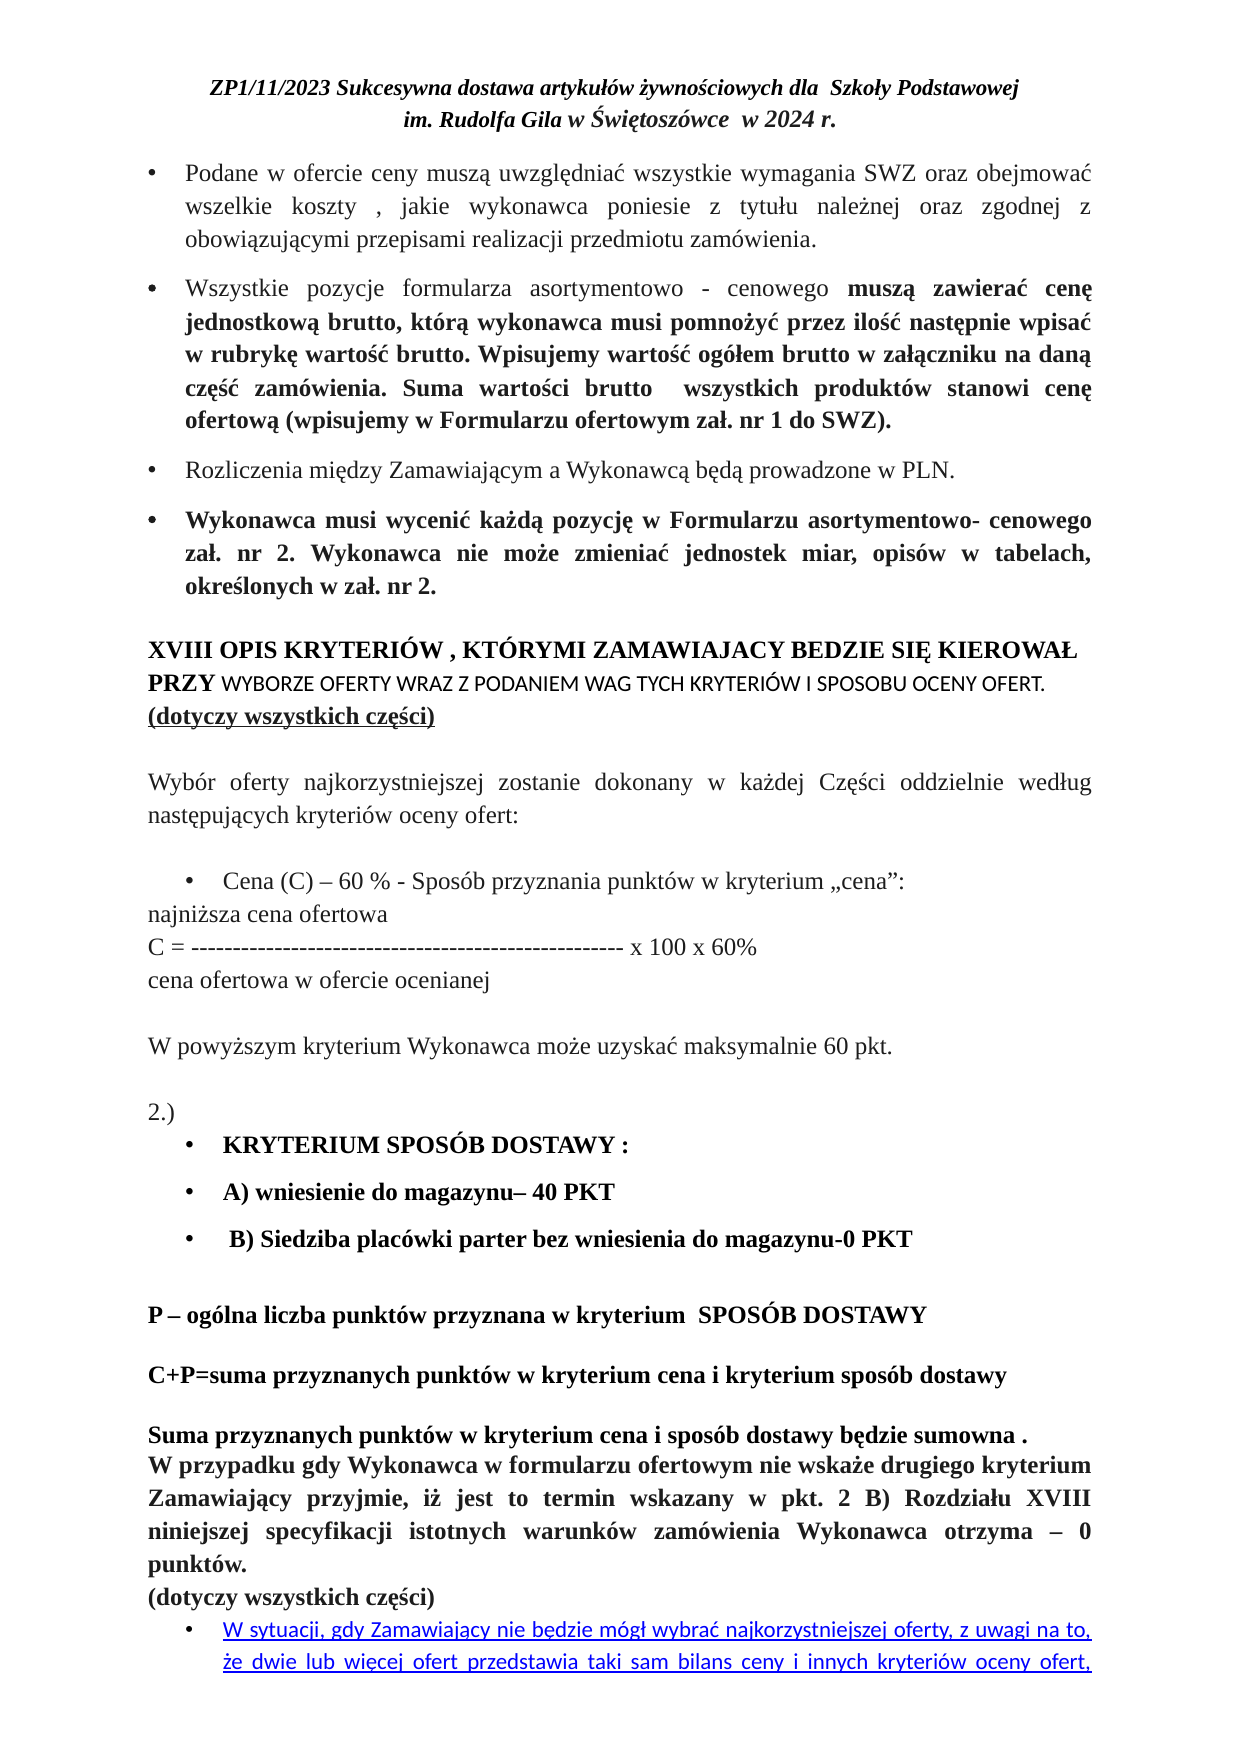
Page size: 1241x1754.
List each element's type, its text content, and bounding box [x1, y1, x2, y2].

text cena ofertowa w ofercie ocenianej [148, 965, 1093, 994]
list Rozliczenia między Zamawiającym a Wykonawcą będą prowadzone w PLN. [148, 455, 1093, 484]
text (dotyczy wszystkich części) [148, 701, 1093, 730]
list Cena (C) – 60 % - Sposób przyznania punktów w kryterium „cena”: [185, 866, 1093, 895]
list KRYTERIUM SPOSÓB DOSTAWY : [185, 1130, 1093, 1159]
text XVIII OPIS KRYTERIÓW , KTÓRYMI ZAMAWIAJACY BEDZIE SIĘ KIEROWAŁ PRZY WYBORZE OFERTY WRAZ Z PODANIEM WAG TYCH KRYTERIÓW I SPOSOBU OCENY OFERT. [148, 604, 1093, 697]
text Wybór oferty najkorzystniejszej zostanie dokonany w każdej Części oddzielnie według następujących kryteriów oceny ofert: [148, 767, 1093, 829]
text Suma przyznanych punktów w kryterium cena i sposób dostawy będzie sumowna . [148, 1420, 1093, 1449]
text W powyższym kryterium Wykonawca może uzyskać maksymalnie 60 pkt. [148, 1031, 1093, 1060]
text 2.) [148, 1097, 1093, 1126]
text P – ogólna liczba punktów przyznana w kryterium SPOSÓB DOSTAWY [148, 1301, 1093, 1329]
list A) wniesienie do magazynu– 40 PKT [185, 1177, 1093, 1206]
list B) Siedziba placówki parter bez wniesienia do magazynu-0 PKT [185, 1224, 1093, 1253]
text najniższa cena ofertowa [148, 899, 1093, 928]
list W sytuacji, gdy Zamawiający nie będzie mógł wybrać najkorzystniejszej oferty, z uwagi na to, że dwie lub więcej ofert przedstawia taki sam bilans ceny i innych kryteriów oceny ofert, [185, 1615, 1093, 1675]
text W przypadku gdy Wykonawca w formularzu ofertowym nie wskaże drugiego kryterium Zamawiający przyjmie, iż jest to termin wskazany w pkt. 2 B) Rozdziału XVIII niniejszej specyfikacji istotnych warunków zamówienia Wykonawca otrzyma – 0 punktów. [148, 1450, 1093, 1578]
text C+P=suma przyznanych punktów w kryterium cena i kryterium sposób dostawy [148, 1360, 1093, 1389]
text (dotyczy wszystkich części) [148, 1582, 1093, 1611]
text C = ---------------------------------------------------- x 100 x 60% [148, 932, 1093, 961]
list Wszystkie pozycje formularza asortymentowo - cenowego muszą zawierać cenę jednostkową brutto, którą wykonawca musi pomnożyć przez ilość następnie wpisać w rubrykę wartość brutto. Wpisujemy wartość ogółem brutto w załączniku na daną część zamówienia. Suma wartości brutto wszystkich produktów stanowi cenę ofertową (wpisujemy w Formularzu ofertowym zał. nr 1 do SWZ). [148, 273, 1093, 434]
list Podane w ofercie ceny muszą uwzględniać wszystkie wymagania SWZ oraz obejmować wszelkie koszty , jakie wykonawca poniesie z tytułu należnej oraz zgodnej z obowiązującymi przepisami realizacji przedmiotu zamówienia. [148, 158, 1093, 253]
list Wykonawca musi wycenić każdą pozycję w Formularzu asortymentowo- cenowego zał. nr 2. Wykonawca nie może zmieniać jednostek miar, opisów w tabelach, określonych w zał. nr 2. [148, 505, 1093, 600]
